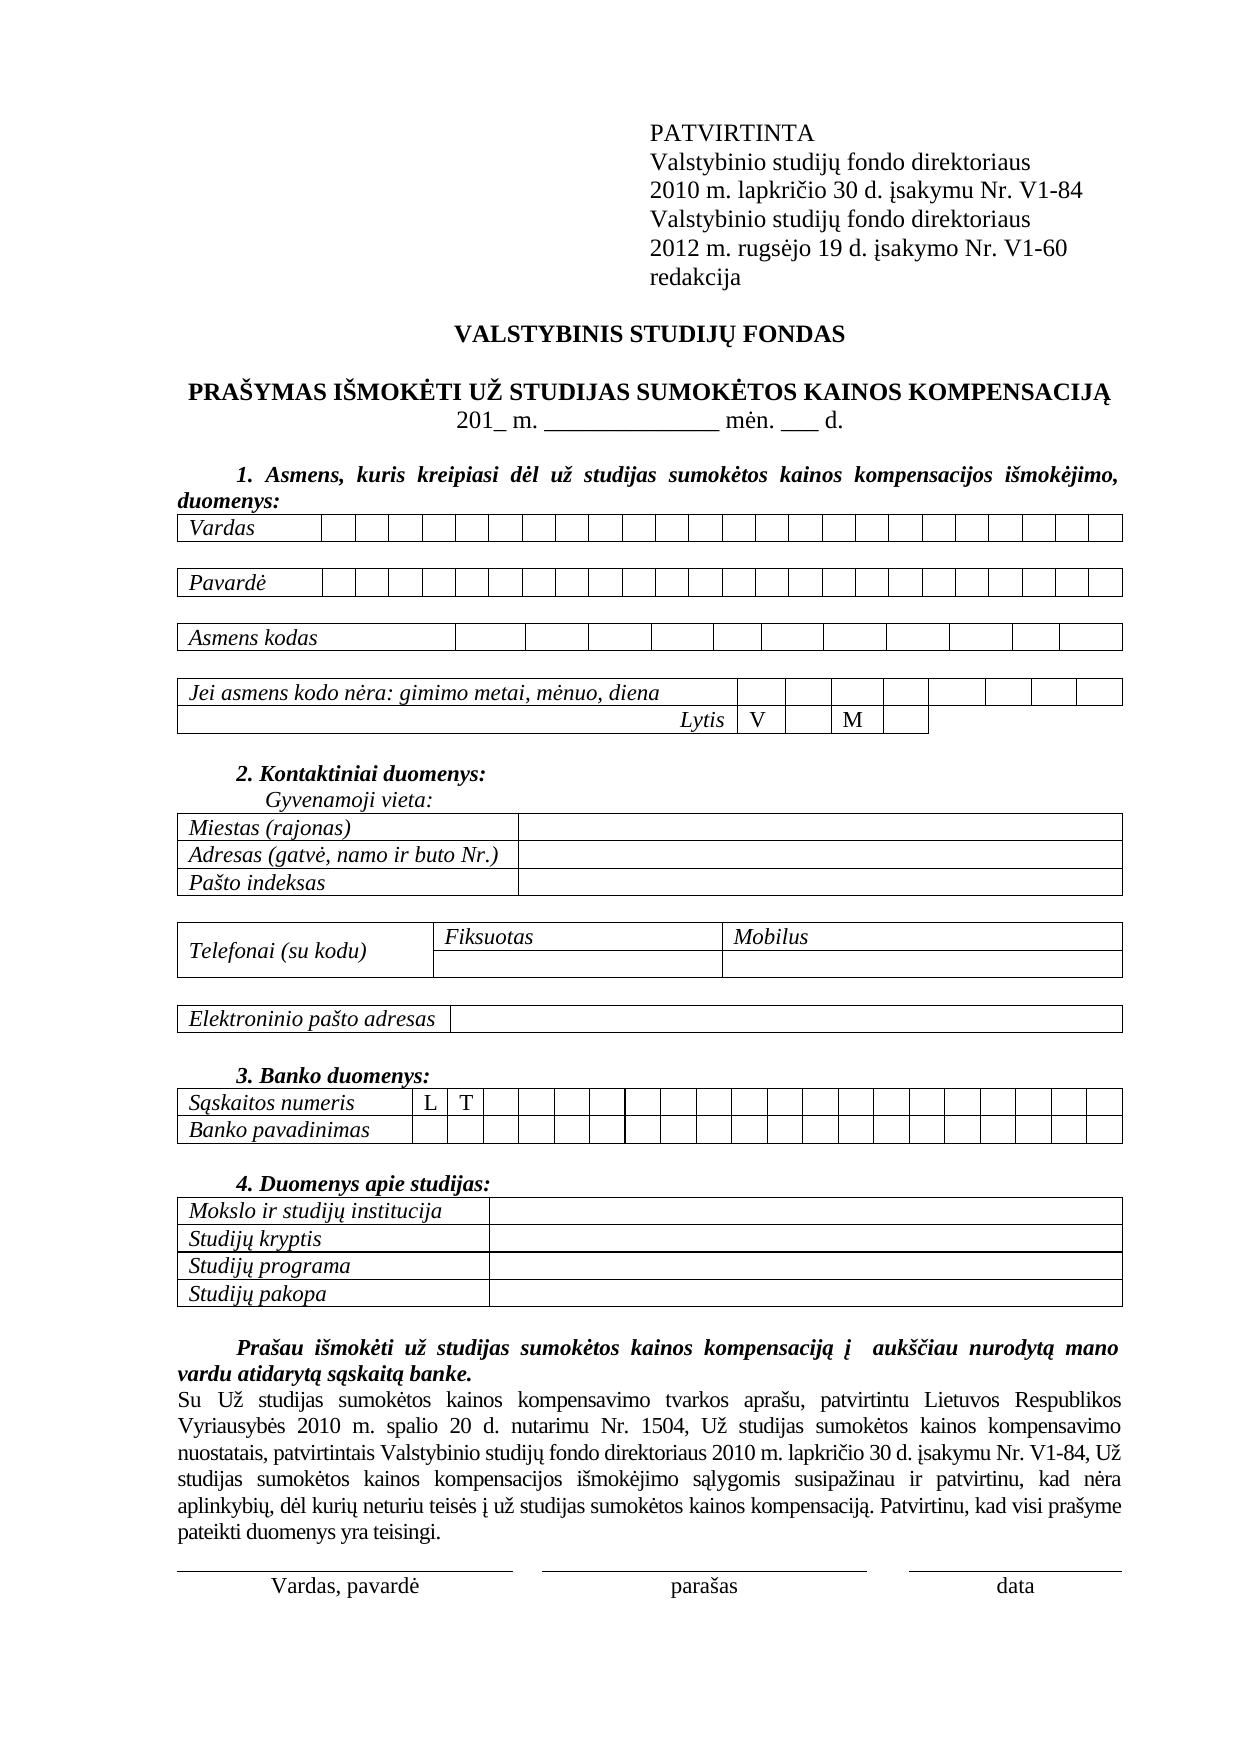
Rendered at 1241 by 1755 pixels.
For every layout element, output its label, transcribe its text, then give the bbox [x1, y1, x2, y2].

table_header [489, 515, 522, 541]
table_header Sąskaitos numeris [178, 1089, 412, 1115]
table_header [523, 569, 555, 596]
table_header Fiksuotas [434, 923, 722, 950]
table_header [945, 1089, 980, 1115]
table_header [423, 515, 455, 541]
table_header [519, 1089, 554, 1115]
table_header Mokslo ir studijų institucija [178, 1198, 489, 1224]
table_header [523, 515, 555, 541]
table_cell [986, 706, 1031, 733]
table_header [823, 515, 855, 541]
table_header [456, 624, 525, 650]
table_header [423, 569, 455, 596]
table_header [456, 569, 488, 596]
table_header [762, 624, 823, 650]
table_header [1013, 624, 1059, 650]
table_header [689, 569, 722, 596]
table_header [989, 569, 1022, 596]
table_cell [874, 1116, 909, 1143]
table_header [589, 515, 622, 541]
text 2012 m. rugsėjo 19 d. įsakymo Nr. V1-60 redakcija [649, 233, 1122, 291]
table_header [526, 624, 588, 650]
table_cell [1077, 706, 1122, 733]
table_header [489, 569, 522, 596]
table_header L [413, 1089, 447, 1115]
table_header [656, 515, 688, 541]
table_header [789, 515, 822, 541]
table_header Jei asmens kodo nėra: gimimo metai, mėnuo, diena [178, 679, 737, 705]
table_cell [490, 1225, 1122, 1251]
table_header [661, 1089, 696, 1115]
table_header [323, 569, 355, 596]
table_header [832, 679, 883, 705]
table_header Asmens kodas [178, 624, 455, 650]
table_header [929, 679, 985, 705]
table_header [1016, 1089, 1051, 1115]
table_header [356, 515, 388, 541]
table_header [986, 679, 1031, 705]
table_cell [981, 1116, 1015, 1143]
text Prašau išmokėti už studijas sumokėtos kainos kompensaciją į aukščiau nurodytą mano vardu atidarytą sąskaitą banke. [177, 1333, 1122, 1386]
table_header parašas [542, 1572, 867, 1598]
table_header [856, 515, 888, 541]
table_cell [945, 1116, 980, 1143]
table_header [839, 1089, 873, 1115]
table_cell Studijų kryptis [178, 1225, 489, 1251]
table_cell [490, 1253, 1122, 1279]
table_header [823, 569, 855, 596]
table_cell [519, 1116, 554, 1143]
table_header [889, 569, 922, 596]
table_header [887, 624, 949, 650]
table_header [981, 1089, 1015, 1115]
table_cell [1087, 1116, 1122, 1143]
table_header [1056, 515, 1088, 541]
table_cell [519, 841, 1122, 867]
table_cell [484, 1116, 518, 1143]
table_header [1087, 1089, 1122, 1115]
table_header Vardas [178, 515, 321, 541]
table_header [950, 624, 1012, 650]
table_header [723, 569, 755, 596]
table_header [490, 1198, 1122, 1224]
table_header [856, 569, 888, 596]
table_header [1060, 624, 1122, 650]
table_header data [909, 1572, 1122, 1598]
table_header [1089, 569, 1122, 596]
table_cell [413, 1116, 447, 1143]
text Su Už studijas sumokėtos kainos kompensavimo tvarkos aprašu, patvirtintu Lietuvos Respublikos Vyriausybės 2010 m. spalio 20 d. nutarimu Nr. 1504, Už studijas sumokėtos kainos kompensavimo nuostatais, patvirtintais Valstybinio studijų fondo direktoriaus 2010 m. lapkričio 30 d. įsakymu Nr. V1-84, Už studijas sumokėtos kainos kompensacijos išmokėjimo sąlygomis susipažinau ir patvirtinu, kad nėra aplinkybių, dėl kurių neturiu teisės į už studijas sumokėtos kainos kompensaciją. Patvirtinu, kad visi prašyme pateikti duomenys yra teisingi. [177, 1386, 1122, 1544]
text 3. Banko duomenys: [177, 1062, 1122, 1088]
table_cell Studijų pakopa [178, 1280, 489, 1306]
table_cell [723, 951, 1122, 977]
table_header [738, 679, 785, 705]
table_header [689, 515, 722, 541]
table_header [484, 1089, 518, 1115]
table_header [989, 515, 1022, 541]
table_header [1077, 679, 1122, 705]
table_cell [434, 951, 722, 977]
table_cell [910, 1116, 944, 1143]
table_cell [697, 1116, 731, 1143]
table_cell Pašto indeksas [178, 869, 518, 895]
table_header [590, 1089, 624, 1115]
table_header [1023, 569, 1055, 596]
table_header [1056, 569, 1088, 596]
table_header [519, 814, 1122, 840]
table_cell [490, 1280, 1122, 1306]
table_header [451, 1006, 1122, 1032]
table_header [867, 1571, 909, 1598]
table_header [389, 515, 422, 541]
text PATVIRTINTA [649, 118, 1122, 147]
table_header [1023, 515, 1055, 541]
table_cell [732, 1116, 767, 1143]
table_header [513, 1571, 542, 1598]
table_header [732, 1089, 767, 1115]
table_cell [929, 706, 986, 733]
table_header [923, 515, 955, 541]
text 2. Kontaktiniai duomenys: [177, 760, 1122, 786]
table_header [756, 569, 788, 596]
table_header [322, 515, 355, 541]
table_header [556, 515, 588, 541]
table_header [356, 569, 388, 596]
table_cell Studijų programa [178, 1253, 489, 1279]
table_header [956, 569, 988, 596]
table_cell [626, 1116, 660, 1143]
table_cell [803, 1116, 838, 1143]
table_header Elektroninio pašto adresas [178, 1006, 450, 1032]
table_header [786, 679, 831, 705]
table_header [714, 624, 761, 650]
table_header T [448, 1089, 483, 1115]
text 201_ m. ______________ mėn. ___ d. [177, 406, 1122, 434]
table_cell [884, 706, 928, 733]
table_header [389, 569, 422, 596]
table_cell [1052, 1116, 1086, 1143]
table_header [803, 1089, 838, 1115]
table_cell [519, 869, 1122, 895]
table_header [884, 679, 928, 705]
table_cell Lytis [178, 706, 737, 733]
table_cell [448, 1116, 483, 1143]
text 1. Asmens, kuris kreipiasi dėl už studijas sumokėtos kainos kompensacijos išmokėjimo, duomenys: [177, 461, 1122, 513]
table_cell M [832, 706, 883, 733]
table_header [623, 515, 655, 541]
table_cell [768, 1116, 802, 1143]
table_header Telefonai (su kodu) [178, 923, 433, 977]
text Valstybinio studijų fondo direktoriaus [649, 147, 1122, 176]
table_header [789, 569, 822, 596]
table_cell [1031, 706, 1077, 733]
table_header [1052, 1089, 1086, 1115]
table_header [824, 624, 886, 650]
text VALSTYBINIS STUDIJŲ FONDAS [177, 319, 1122, 348]
table_cell V [738, 706, 785, 733]
table_header [555, 1089, 589, 1115]
table_header [652, 624, 713, 650]
text 2010 m. lapkričio 30 d. įsakymu Nr. V1-84 [649, 176, 1122, 204]
table_cell [1016, 1116, 1051, 1143]
text 4. Duomenys apie studijas: [177, 1170, 1122, 1197]
table_header [1089, 515, 1122, 541]
table_cell [555, 1116, 589, 1143]
table_header [623, 569, 655, 596]
table_header Vardas, pavardė [177, 1572, 513, 1598]
table_cell [786, 706, 831, 733]
table_header [589, 624, 651, 650]
table_header [556, 569, 588, 596]
table_cell [661, 1116, 696, 1143]
table_header [768, 1089, 802, 1115]
table_header [756, 515, 788, 541]
table_header [923, 569, 955, 596]
table_cell Adresas (gatvė, namo ir buto Nr.) [178, 841, 518, 867]
table_header [656, 569, 688, 596]
table_header [723, 515, 755, 541]
table_header [697, 1089, 731, 1115]
table_header [956, 515, 988, 541]
table_cell [590, 1116, 624, 1143]
text PRAŠYMAS IŠMOKĖTI UŽ STUDIJAS SUMOKĖTOS KAINOS KOMPENSACIJĄ [177, 377, 1122, 406]
text Gyvenamoji vieta: [177, 786, 1122, 813]
table_header [589, 569, 622, 596]
table_header [626, 1089, 660, 1115]
table_header [456, 515, 488, 541]
table_header [1032, 679, 1076, 705]
table_header Pavardė [178, 569, 322, 596]
table_header [874, 1089, 909, 1115]
table_header [910, 1089, 944, 1115]
table_header [889, 515, 922, 541]
table_header Mobilus [723, 923, 1122, 950]
table_cell Banko pavadinimas [178, 1116, 412, 1143]
text Valstybinio studijų fondo direktoriaus [649, 204, 1122, 233]
table_cell [839, 1116, 873, 1143]
table_header Miestas (rajonas) [178, 814, 518, 840]
